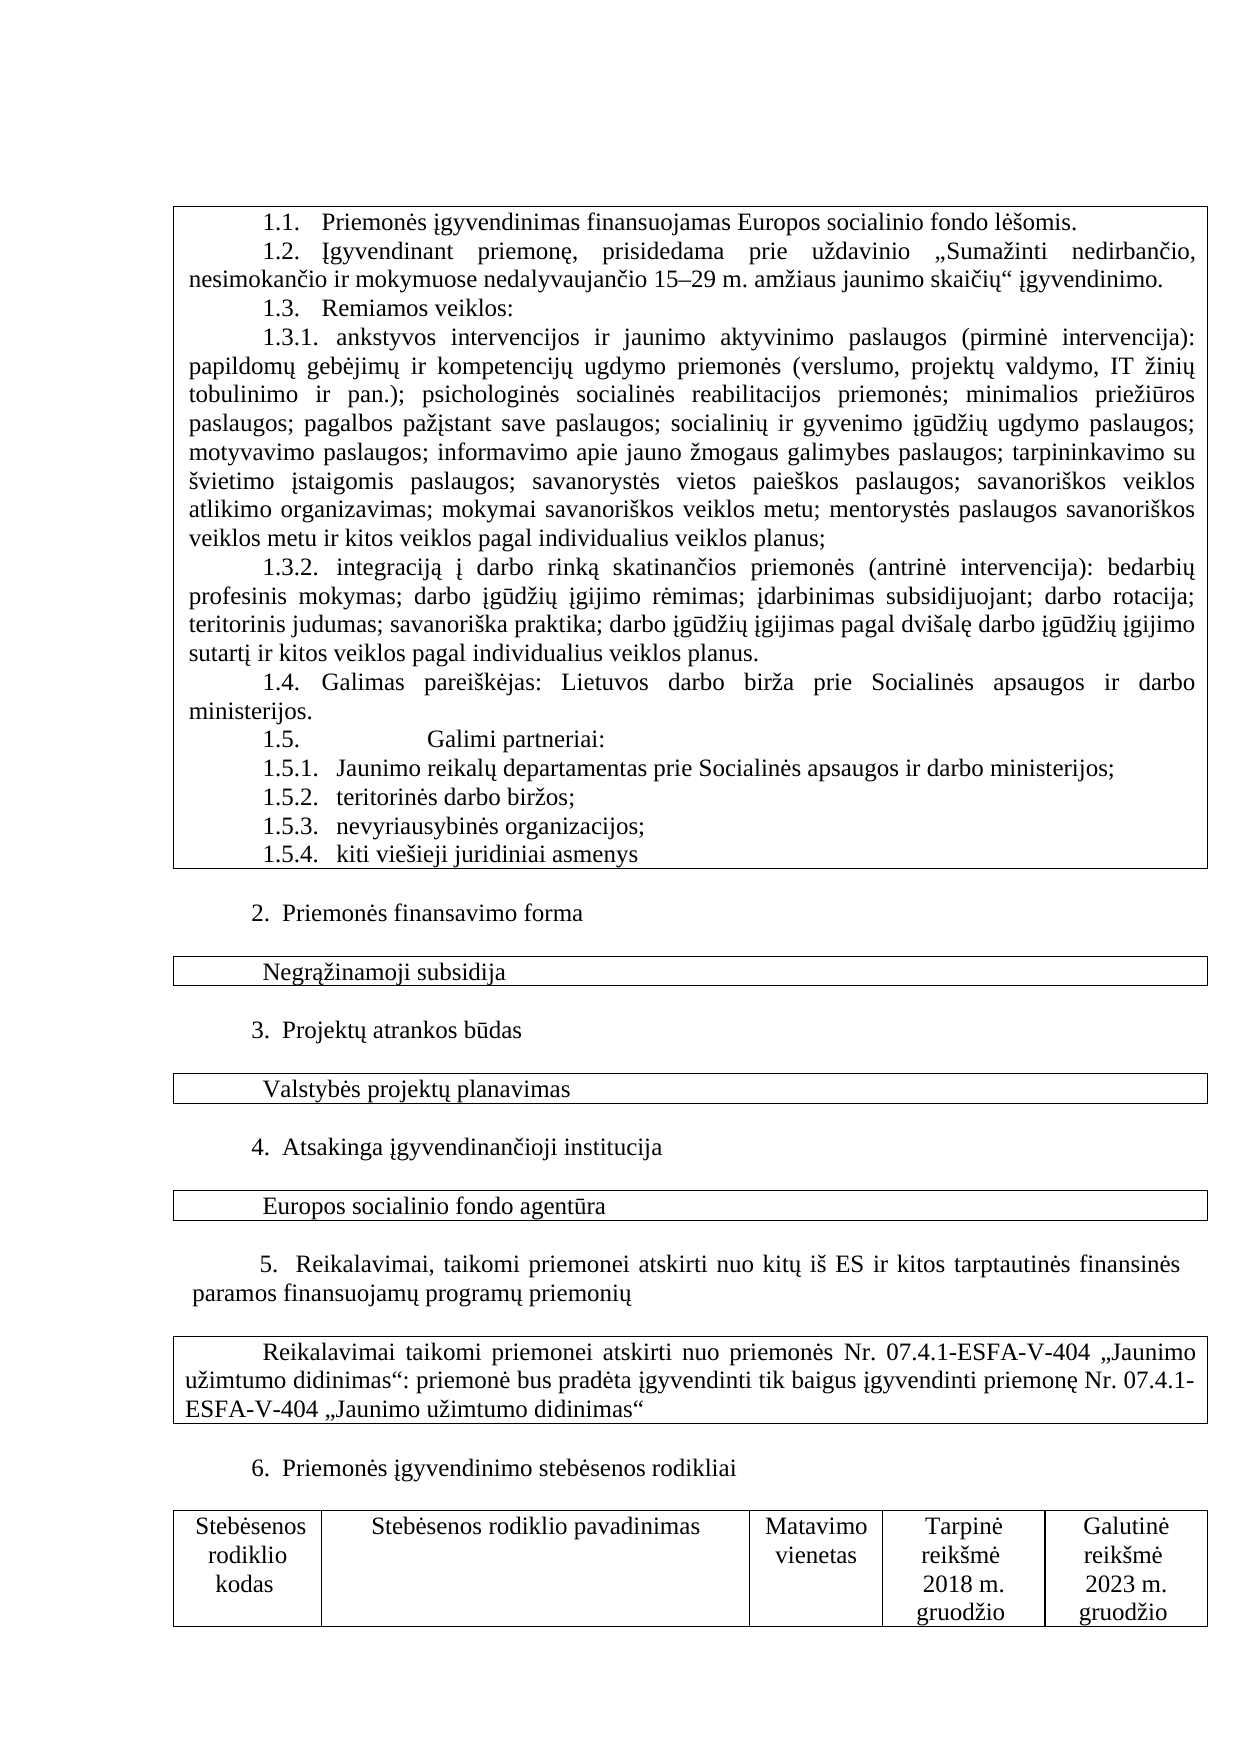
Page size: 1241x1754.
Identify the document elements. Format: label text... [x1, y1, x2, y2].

text 5. Reikalavimai, taikomi priemonei atskirti nuo kitų iš ES ir kitos tarptautinės finansinės paramos finansuojamų programų priemonių [192, 1249, 1181, 1307]
table_header 1.1. Priemonės įgyvendinimas finansuojamas Europos socialinio fondo lėšomis. 1.2. Įgyvendinant priemonę, prisidedama prie uždavinio „Sumažinti nedirbančio, nesimokančio ir mokymuose nedalyvaujančio 15–29 m. amžiaus jaunimo skaičių“ įgyvendinimo. 1.3. Remiamos veiklos: 1.3.1. ankstyvos intervencijos ir jaunimo aktyvinimo paslaugos (pirminė intervencija): papildomų gebėjimų ir kompetencijų ugdymo priemonės (verslumo, projektų valdymo, IT žinių tobulinimo ir pan.); psichologinės socialinės reabilitacijos priemonės; minimalios priežiūros paslaugos; pagalbos pažįstant save paslaugos; socialinių ir gyvenimo įgūdžių ugdymo paslaugos; motyvavimo paslaugos; informavimo apie jauno žmogaus galimybes paslaugos; tarpininkavimo su švietimo įstaigomis paslaugos; savanorystės vietos paieškos paslaugos; savanoriškos veiklos atlikimo organizavimas; mokymai savanoriškos veiklos metu; mentorystės paslaugos savanoriškos veiklos metu ir kitos veiklos pagal individualius veiklos planus; 1.3.2. integraciją į darbo rinką skatinančios priemonės (antrinė intervencija): bedarbių profesinis mokymas; darbo įgūdžių įgijimo rėmimas; įdarbinimas subsidijuojant; darbo rotacija; teritorinis judumas; savanoriška praktika; darbo įgūdžių įgijimas pagal dvišalę darbo įgūdžių įgijimo sutartį ir kitos veiklos pagal individualius veiklos planus. 1.4. Galimas pareiškėjas: Lietuvos darbo birža prie Socialinės apsaugos ir darbo ministerijos. 1.5. Galimi partneriai: 1.5.1. Jaunimo reikalų departamentas prie Socialinės apsaugos ir darbo ministerijos; 1.5.2. teritorinės darbo biržos; 1.5.3. nevyriausybinės organizacijos; 1.5.4. kiti viešieji juridiniai asmenys [174, 207, 1207, 868]
text 6. Priemonės įgyvendinimo stebėsenos rodikliai [251, 1453, 1181, 1481]
table_header Stebėsenos rodiklio kodas [174, 1511, 321, 1626]
text 4. Atsakinga įgyvendinančioji institucija [251, 1132, 1181, 1161]
table_header Reikalavimai taikomi priemonei atskirti nuo priemonės Nr. 07.4.1-ESFA-V-404 „Jaunimo užimtumo didinimas“: priemonė bus pradėta įgyvendinti tik baigus įgyvendinti priemonę Nr. 07.4.1-ESFA-V-404 „Jaunimo užimtumo didinimas“ [174, 1337, 1207, 1423]
table_header Tarpinė reikšmė 2018 m. gruodžio [883, 1511, 1044, 1626]
table_header Negrąžinamoji subsidija [174, 957, 1207, 985]
table_header Valstybės projektų planavimas [174, 1074, 1207, 1102]
table_header Matavimo vienetas [750, 1511, 882, 1626]
text 2. Priemonės finansavimo forma [251, 898, 1181, 927]
table_header Stebėsenos rodiklio pavadinimas [322, 1511, 749, 1626]
table_header Europos socialinio fondo agentūra [174, 1191, 1207, 1219]
table_header Galutinė reikšmė 2023 m. gruodžio [1046, 1511, 1207, 1626]
text 3. Projektų atrankos būdas [251, 1015, 1181, 1044]
